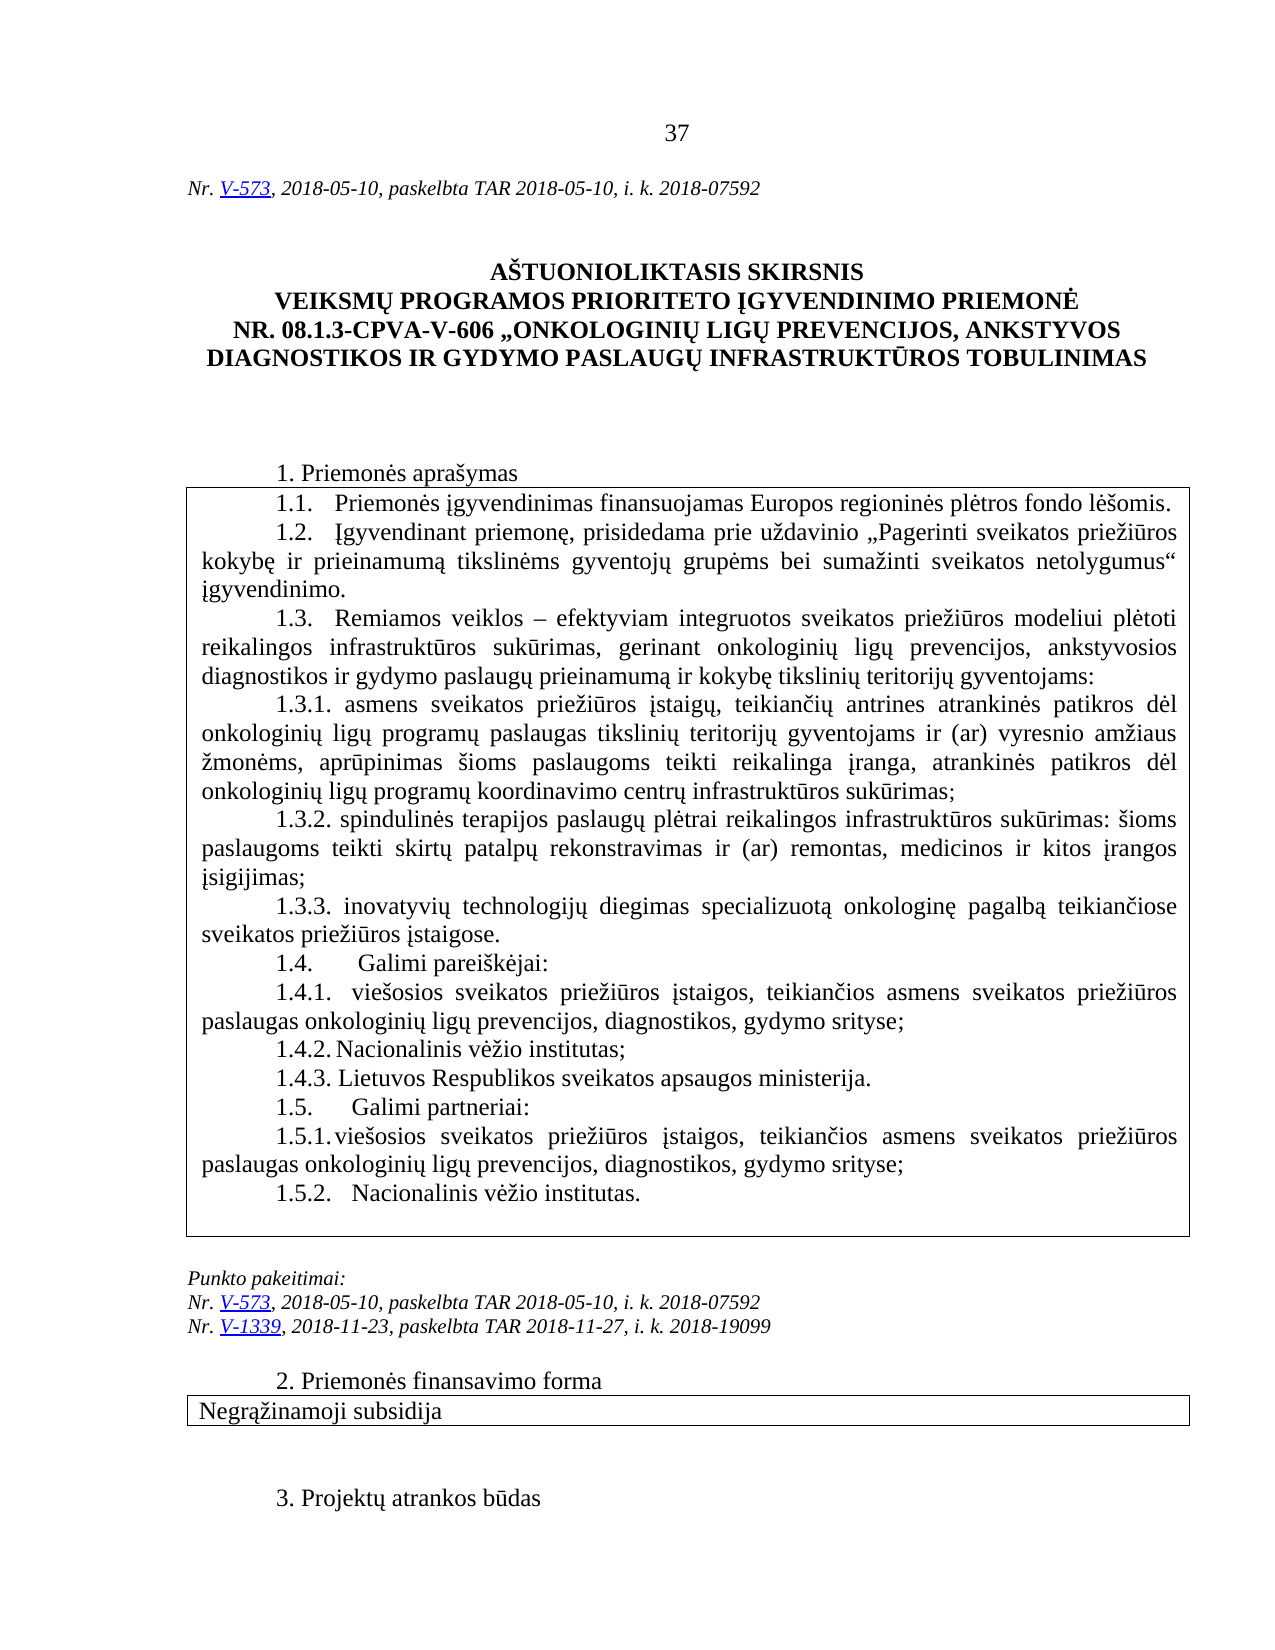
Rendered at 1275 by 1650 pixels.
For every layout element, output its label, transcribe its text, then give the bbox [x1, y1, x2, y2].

text Nr. V-573, 2018-05-10, paskelbta TAR 2018-05-10, i. k. 2018-07592 [187, 176, 1167, 200]
table_cell 1.5. Galimi partneriai: 1.5.1. viešosios sveikatos priežiūros įstaigos, teikiančios asmens sveikatos priežiūros paslaugas onkologinių ligų prevencijos, diagnostikos, gydymo srityse; 1.5.2. Nacionalinis vėžio institutas. [187, 1092, 1189, 1207]
table_header 1.1. Priemonės įgyvendinimas finansuojamas Europos regioninės plėtros fondo lėšomis. [187, 488, 1189, 517]
text Nr. V-1339, 2018-11-23, paskelbta TAR 2018-11-27, i. k. 2018-19099 [187, 1314, 1167, 1338]
table_cell 1.2. Įgyvendinant priemonę, prisidedama prie uždavinio „Pagerinti sveikatos priežiūros kokybę ir prieinamumą tikslinėms gyventojų grupėms bei sumažinti sveikatos netolygumus“ įgyvendinimo. [187, 517, 1189, 603]
text Nr. V-573, 2018-05-10, paskelbta TAR 2018-05-10, i. k. 2018-07592 [187, 1289, 1167, 1314]
text 3. Projektų atrankos būdas [187, 1483, 1170, 1512]
table_cell 1.4. Galimi pareiškėjai: 1.4.1. viešosios sveikatos priežiūros įstaigos, teikiančios asmens sveikatos priežiūros paslaugas onkologinių ligų prevencijos, diagnostikos, gydymo srityse; 1.4.2. Nacionalinis vėžio institutas; 1.4.3. Lietuvos Respublikos sveikatos apsaugos ministerija. [187, 948, 1189, 1092]
text Punkto pakeitimai: [187, 1266, 1167, 1289]
text VEIKSMŲ PROGRAMOS PRIORITETO ĮGYVENDINIMO PRIEMONĖ [187, 286, 1167, 315]
text AŠTUONIOLIKTASIS SKIRSNIS [187, 257, 1167, 286]
table_header Negrąžinamoji subsidija [188, 1396, 1189, 1425]
text 2. Priemonės finansavimo forma [276, 1366, 1167, 1395]
text NR. 08.1.3-CPVA-V-606 „ONKOLOGINIŲ LIGŲ PREVENCIJOS, ANKSTYVOS DIAGNOSTIKOS IR GYDYMO PASLAUGŲ INFRASTRUKTŪROS TOBULINIMAS [187, 315, 1167, 372]
text 1. Priemonės aprašymas [187, 458, 1140, 487]
table_cell 1.3. Remiamos veiklos – efektyviam integruotos sveikatos priežiūros modeliui plėtoti reikalingos infrastruktūros sukūrimas, gerinant onkologinių ligų prevencijos, ankstyvosios diagnostikos ir gydymo paslaugų prieinamumą ir kokybę tikslinių teritorijų gyventojams: 1.3.1. asmens sveikatos priežiūros įstaigų, teikiančių antrines atrankinės patikros dėl onkologinių ligų programų paslaugas tikslinių teritorijų gyventojams ir (ar) vyresnio amžiaus žmonėms, aprūpinimas šioms paslaugoms teikti reikalinga įranga, atrankinės patikros dėl onkologinių ligų programų koordinavimo centrų infrastruktūros sukūrimas; 1.3.2. spindulinės terapijos paslaugų plėtrai reikalingos infrastruktūros sukūrimas: šioms paslaugoms teikti skirtų patalpų rekonstravimas ir (ar) remontas, medicinos ir kitos įrangos įsigijimas; 1.3.3. inovatyvių technologijų diegimas specializuotą onkologinę pagalbą teikiančiose sveikatos priežiūros įstaigose. [187, 603, 1189, 948]
table_cell [187, 1207, 1189, 1236]
